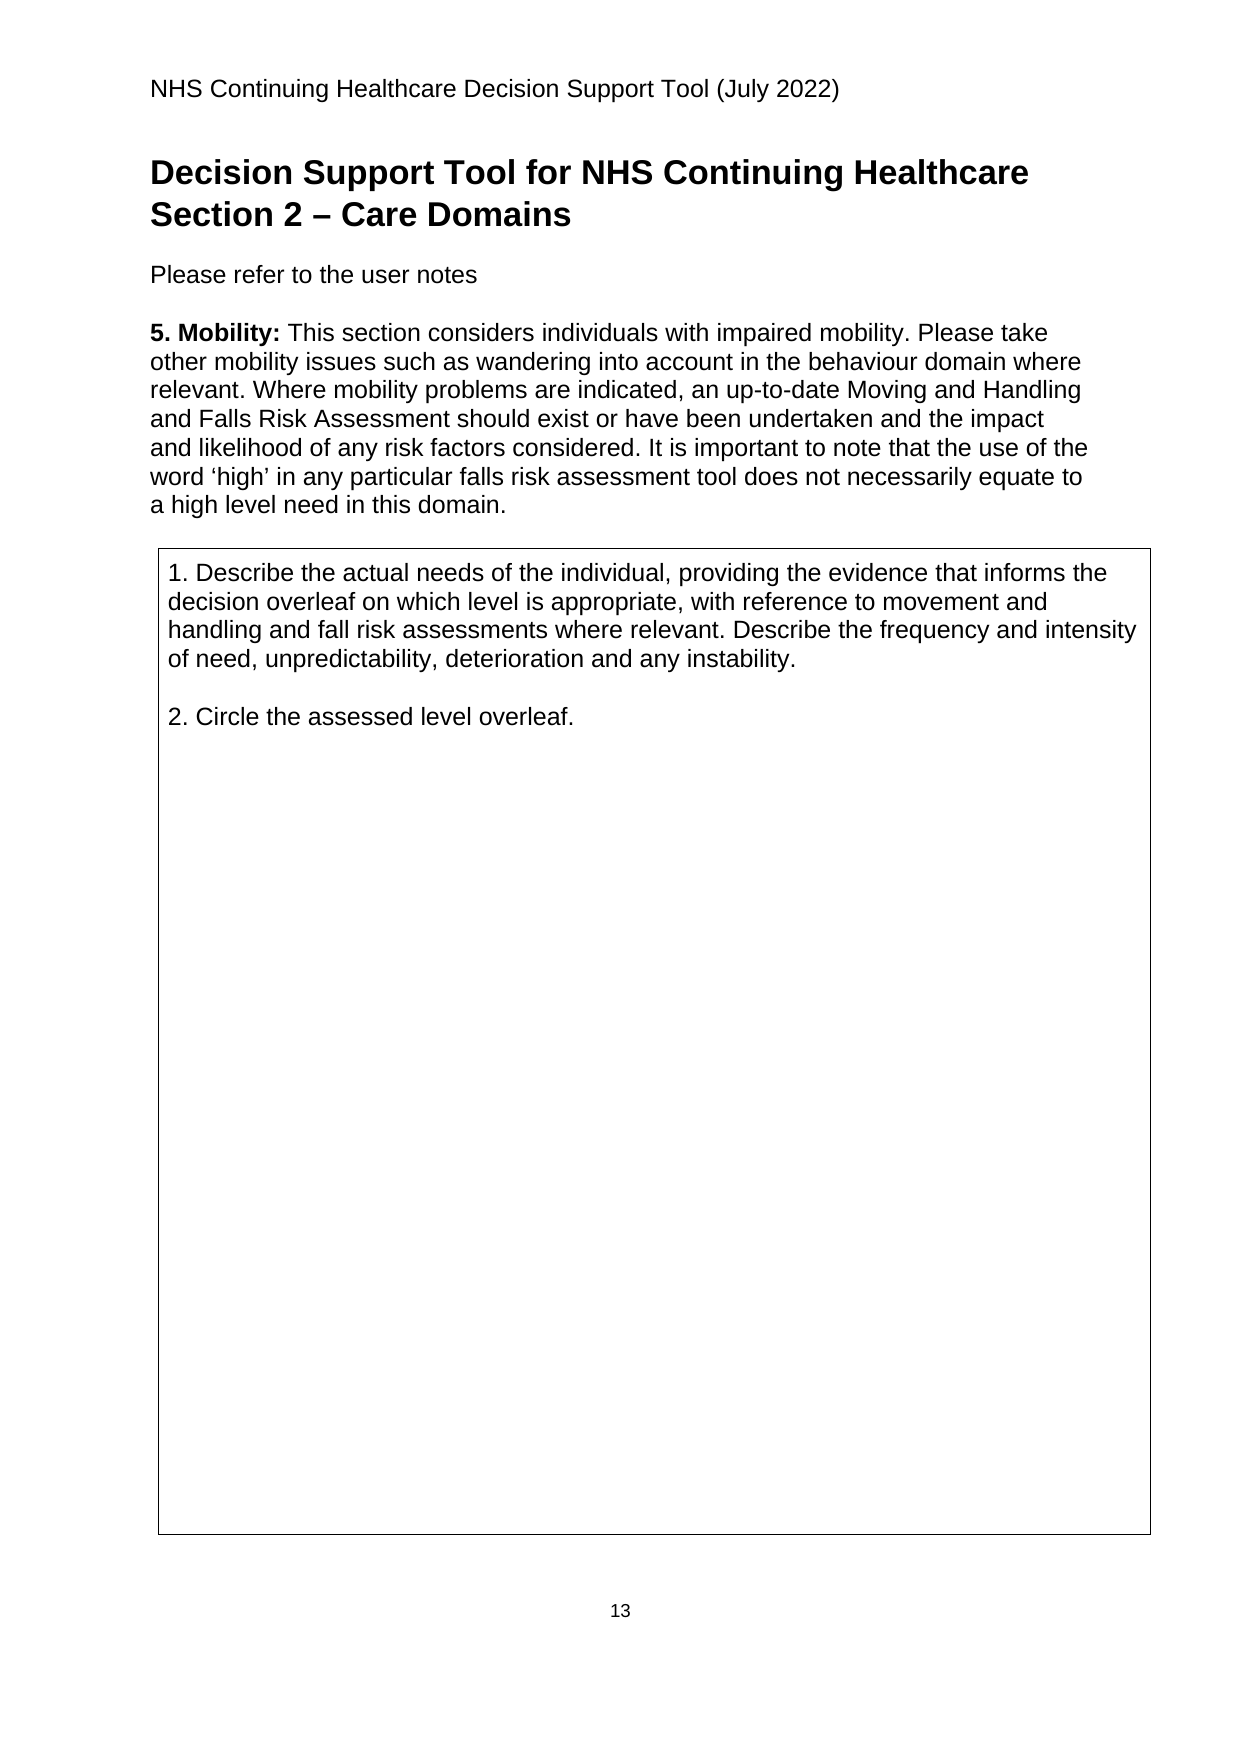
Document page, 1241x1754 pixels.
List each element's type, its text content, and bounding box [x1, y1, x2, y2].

text 5. Mobility: This section considers individuals with impaired mobility. Please take other mobility issues such as wandering into account in the behaviour domain where relevant. Where mobility problems are indicated, an up-to-date Moving and Handling and Falls Risk Assessment should exist or have been undertaken and the impact and likelihood of any risk factors considered. It is important to note that the use of the word ‘high’ in any particular falls risk assessment tool does not necessarily equate to a high level need in this domain. [150, 318, 1090, 519]
table_header 1. Describe the actual needs of the individual, providing the evidence that informs the decision overleaf on which level is appropriate, with reference to movement and handling and fall risk assessments where relevant. Describe the frequency and intensity of need, unpredictability, deterioration and any instability. 2. Circle the assessed level overleaf. [159, 549, 1150, 1534]
text Please refer to the user notes [150, 260, 1090, 289]
subtitle Decision Support Tool for NHS Continuing Healthcare Section 2 – Care Domains [150, 150, 1090, 235]
